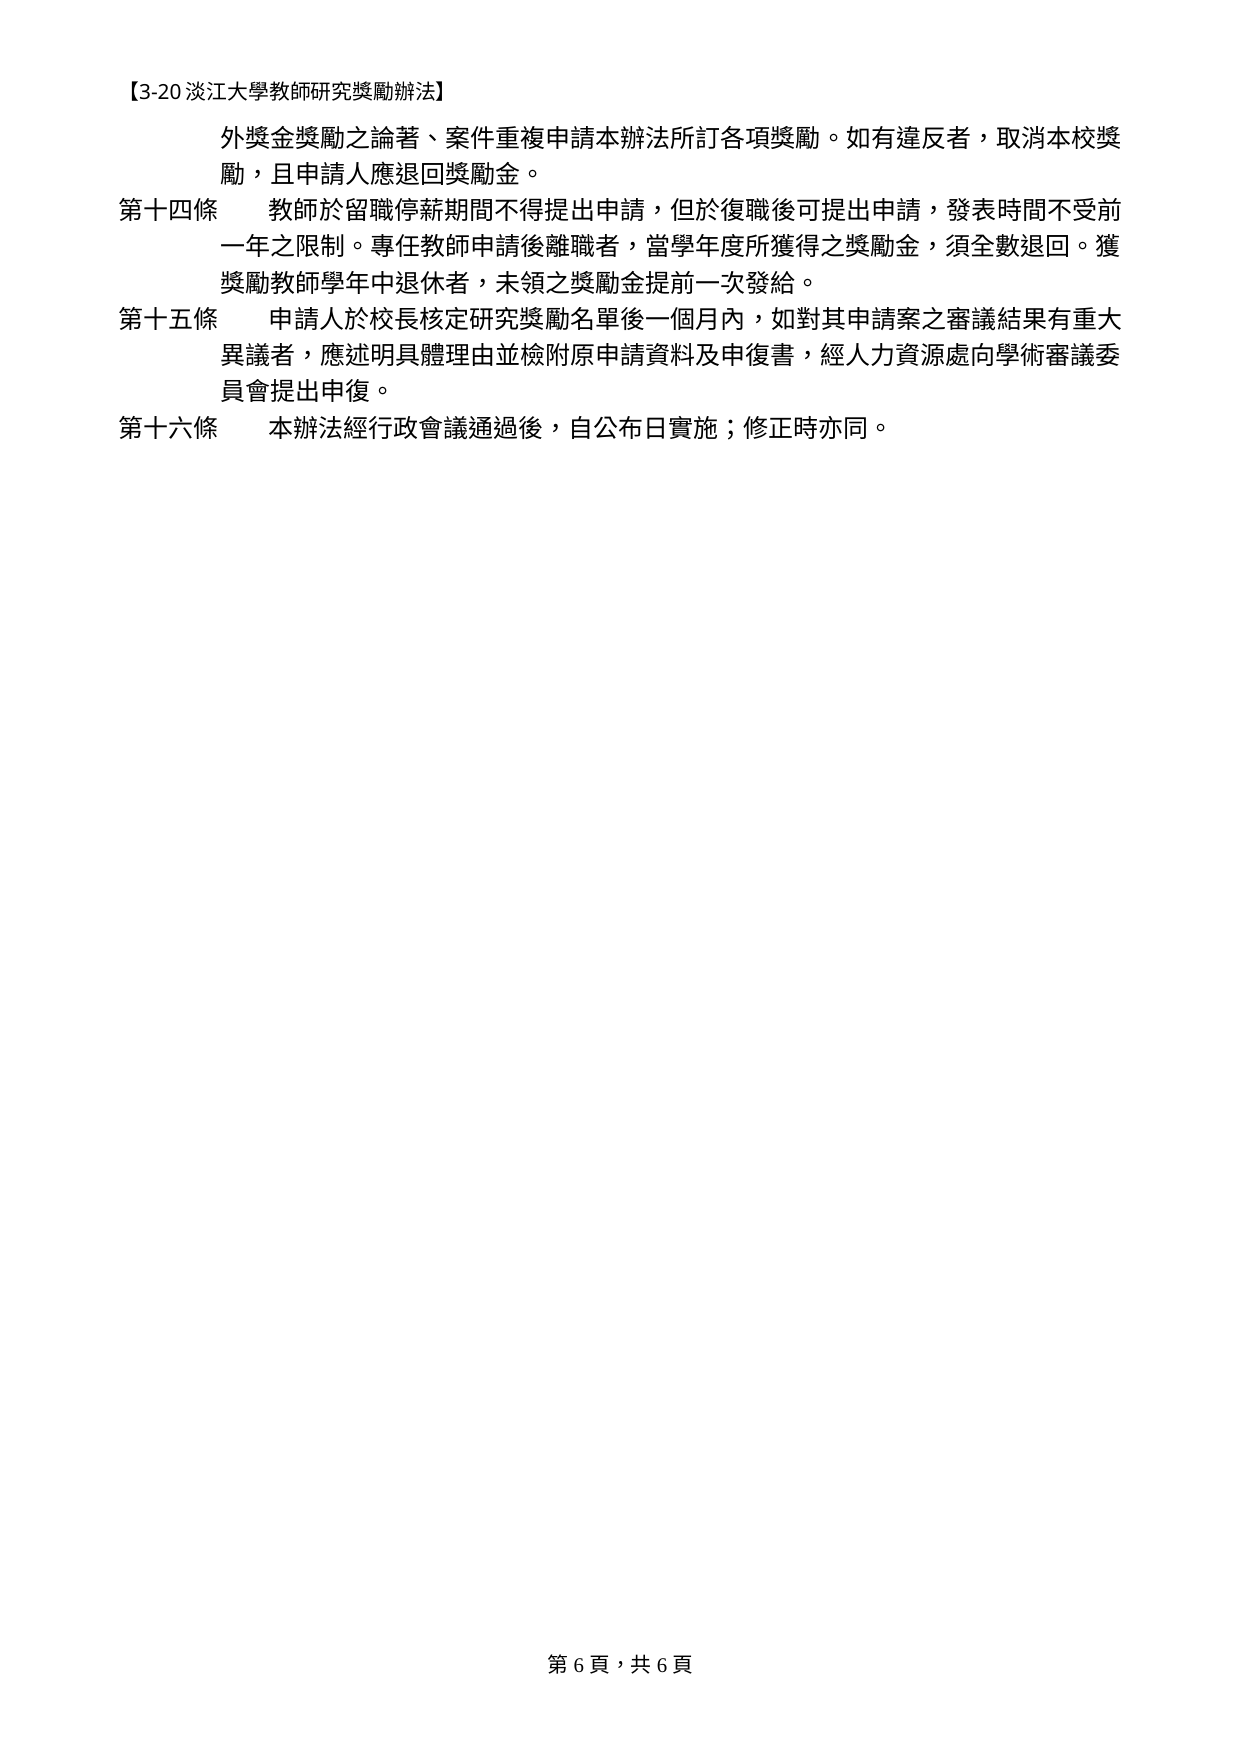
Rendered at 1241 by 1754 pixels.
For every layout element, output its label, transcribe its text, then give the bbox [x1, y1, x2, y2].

text 第十四條 教師於留職停薪期間不得提出申請，但於復職後可提出申請，發表時間不受前一年之限制。專任教師申請後離職者，當學年度所獲得之獎勵金，須全數退回。獲獎勵教師學年中退休者，未領之獎勵金提前一次發給。 [118, 191, 1122, 299]
text 第十五條 申請人於校長核定研究獎勵名單後一個月內，如對其申請案之審議結果有重大異議者，應述明具體理由並檢附原申請資料及申復書，經人力資源處向學術審議委員會提出申復。 [118, 299, 1122, 408]
text 外獎金獎勵之論著、案件重複申請本辦法所訂各項獎勵。如有違反者，取消本校獎勵，且申請人應退回獎勵金。 [118, 118, 1122, 191]
text 第十六條 本辦法經行政會議通過後，自公布日實施；修正時亦同。 [118, 408, 1122, 444]
